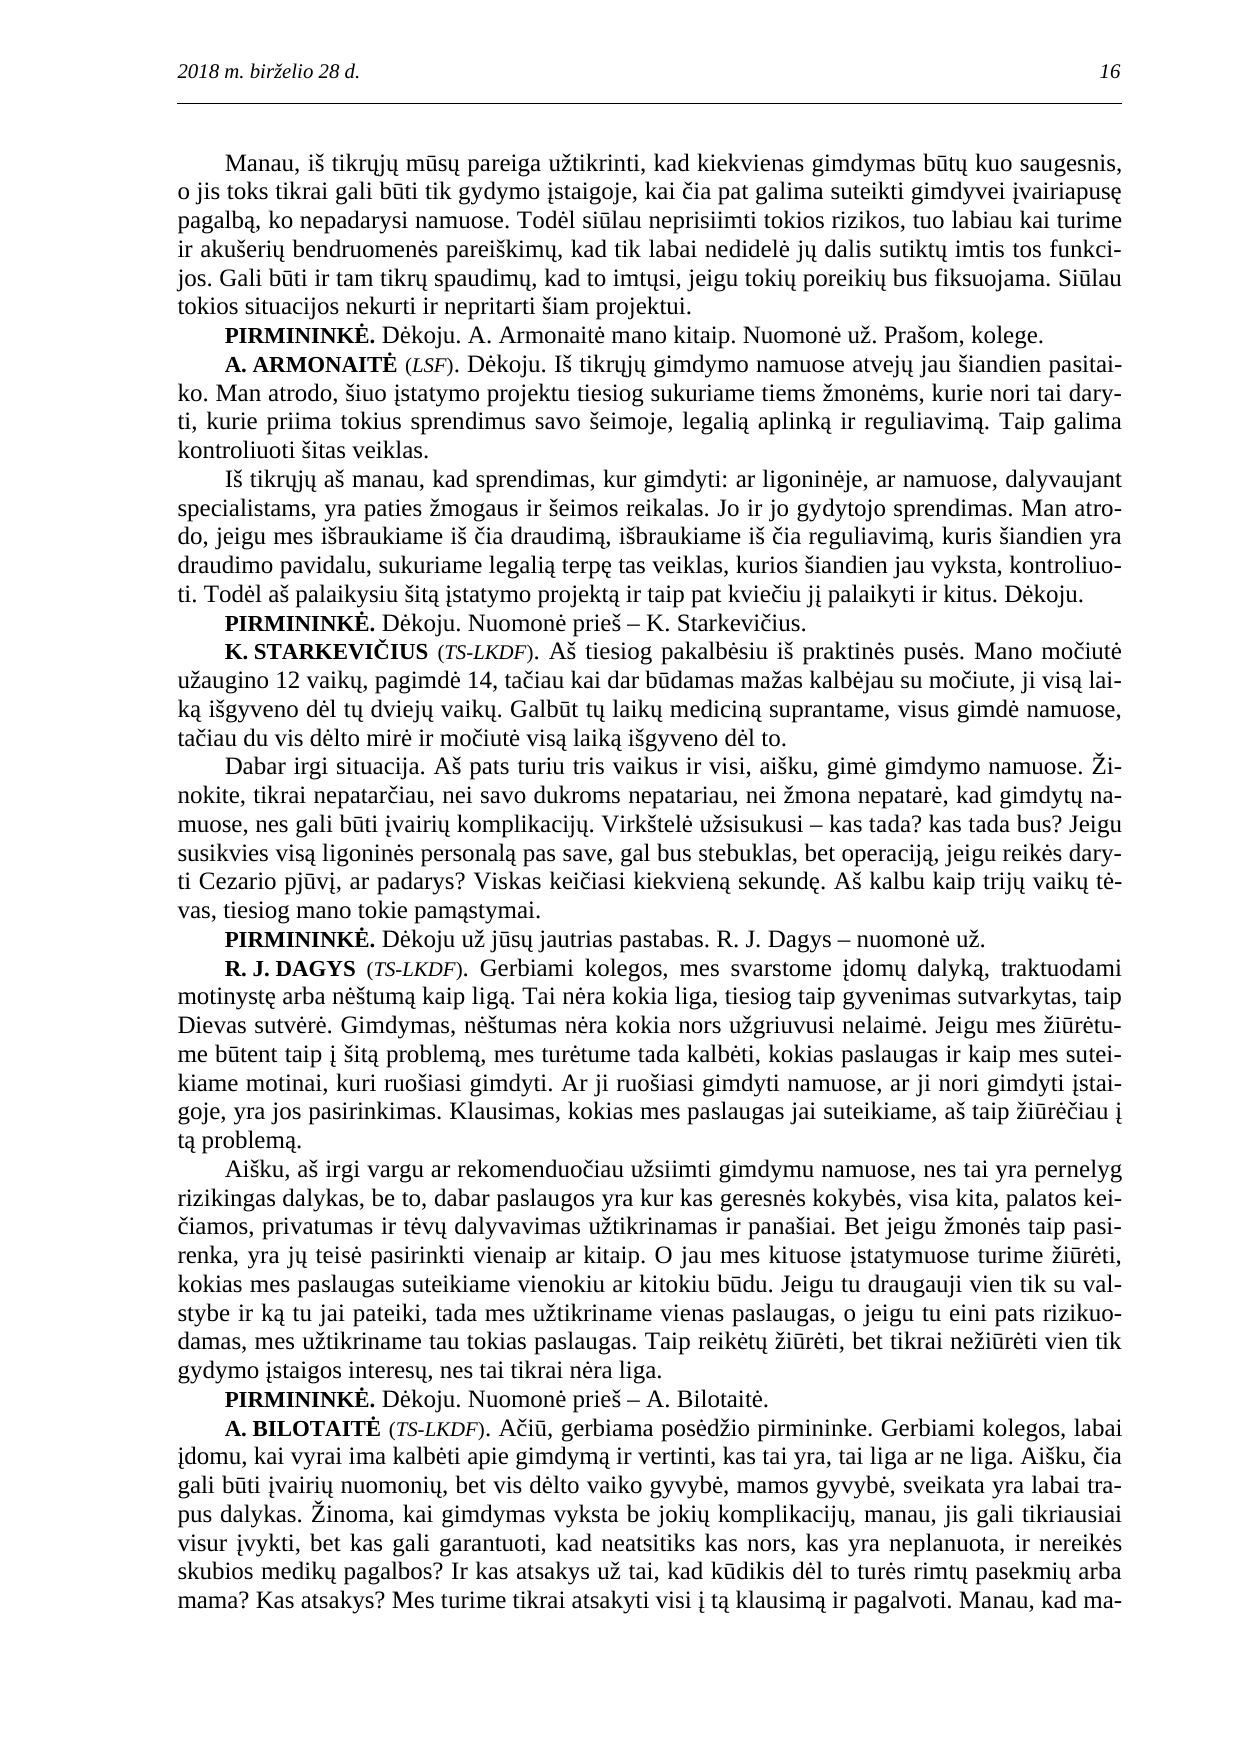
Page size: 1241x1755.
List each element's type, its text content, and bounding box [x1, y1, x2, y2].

text A. BILOTAITĖ (TS-LKDF). Ačiū, ger­bia­ma po­sė­džio pir­mi­nin­ke. Ger­bia­mi ko­le­gos, la­bai įdo­mu, kai vy­rai ima kal­bė­ti apie gim­dy­mą ir ver­tin­ti, kas tai yra, tai li­ga ar ne li­ga. Aiš­ku, čia ga­li bū­ti įvai­rių nuo­mo­nių, bet vis dėl­to vai­ko gy­vy­bė, ma­mos gy­vy­bė, svei­ka­ta yra la­bai tra­pus da­ly­kas. Ži­no­ma, kai gim­dy­mas vyks­ta be jo­kių kom­pli­ka­ci­jų, ma­nau, jis ga­li tik­riau­siai vi­sur įvyk­ti, bet kas ga­li ga­ran­tuo­ti, kad ne­at­si­tiks kas nors, kas yra ne­pla­nuo­ta, ir ne­rei­kės sku­bios me­di­kų pa­gal­bos? Ir kas at­sa­kys už tai, kad kū­di­kis dėl to tu­rės rim­tų pa­sek­mių ar­ba ma­ma? Kas at­sa­kys? Mes tu­ri­me tik­rai at­sa­ky­ti vi­si į tą klau­si­mą ir pa­gal­vo­ti. Ma­nau, kad ma­ [177, 1413, 1122, 1614]
text K. STARKEVIČIUS (TS-LKDF). Aš tie­siog pa­kal­bė­siu iš prak­ti­nės pu­sės. Ma­no mo­čiu­tė už­au­gi­no 12 vai­kų, pa­gim­dė 14, ta­čiau kai dar bū­da­mas ma­žas kal­bė­jau su mo­čiu­te, ji vi­są lai­ką iš­gy­ve­no dėl tų dvie­jų vai­kų. Gal­būt tų lai­kų me­di­ci­ną su­pran­ta­me, vi­sus gim­dė na­muo­se, ta­čiau du vis dėl­to mi­rė ir mo­čiu­tė vi­są lai­ką iš­gy­ve­no dėl to. [177, 636, 1122, 751]
text PIRMININKĖ. Dė­ko­ju. Nuo­mo­nė prieš – A. Bi­lo­tai­tė. [177, 1384, 1122, 1413]
text PIRMININKĖ. Dė­ko­ju už jū­sų jaut­rias pa­sta­bas. R. J. Da­gys – nuo­mo­nė už. [177, 924, 1122, 953]
text Aiš­ku, aš ir­gi var­gu ar re­ko­men­duo­čiau už­si­im­ti gim­dy­mu na­muo­se, nes tai yra per­ne­lyg ri­zi­kin­gas da­ly­kas, be to, da­bar pa­slau­gos yra kur kas ge­res­nės ko­ky­bės, vi­sa ki­ta, pa­la­tos kei­čia­mos, pri­va­tu­mas ir tė­vų da­ly­va­vi­mas už­tik­ri­na­mas ir pa­na­šiai. Bet jei­gu žmo­nės taip pa­si­ren­ka, yra jų tei­sė pa­si­rink­ti vie­naip ar ki­taip. O jau mes ki­tuo­se įsta­ty­muo­se tu­ri­me žiū­rė­ti, ko­kias mes pa­slau­gas su­tei­kia­me vie­no­kiu ar ki­to­kiu bū­du. Jei­gu tu drau­gau­ji vien tik su val­sty­be ir ką tu jai pa­tei­ki, ta­da mes už­tik­ri­na­me vie­nas pa­slau­gas, o jei­gu tu ei­ni pats ri­zi­kuo­damas, mes už­tik­ri­na­me tau to­kias pa­slau­gas. Taip rei­kė­tų žiū­rė­ti, bet tik­rai ne­žiū­rė­ti vien tik gy­dy­mo įstai­gos in­te­re­sų, nes tai tik­rai nė­ra li­ga. [177, 1154, 1122, 1384]
text A. ARMONAITĖ (LSF). Dė­ko­ju. Iš tik­rų­jų gim­dy­mo na­muo­se at­ve­jų jau šian­dien pa­si­tai­ko. Man at­ro­do, šiuo įsta­ty­mo pro­jek­tu tie­siog su­ku­ria­me tiems žmo­nėms, ku­rie no­ri tai da­ry­ti, ku­rie pri­ima to­kius spren­di­mus sa­vo šei­mo­je, le­ga­lią ap­lin­ką ir re­gu­lia­vi­mą. Taip ga­li­ma kon­tro­liuo­ti ši­tas veik­las. [177, 349, 1122, 464]
text Iš tik­rų­jų aš ma­nau, kad spren­di­mas, kur gim­dy­ti: ar li­go­ni­nė­je, ar na­muo­se, da­ly­vau­jant spe­cia­lis­tams, yra pa­ties žmo­gaus ir šei­mos rei­ka­las. Jo ir jo gy­dy­to­jo spren­di­mas. Man at­ro­do, jei­gu mes iš­brau­kia­me iš čia drau­di­mą, iš­brau­kia­me iš čia re­gu­lia­vi­mą, ku­ris šian­dien yra drau­di­mo pa­vi­da­lu, su­ku­ria­me le­ga­lią ter­pę tas veik­las, ku­rios šian­dien jau vyks­ta, kon­tro­liuo­ti. To­dėl aš pa­lai­ky­siu ši­tą įsta­ty­mo pro­jek­tą ir taip pat kvie­čiu jį pa­lai­ky­ti ir ki­tus. Dė­ko­ju. [177, 464, 1122, 608]
text R. J. DAGYS (TS-LKDF). Ger­bia­mi ko­le­gos, mes svars­to­me įdo­mų da­ly­ką, trak­tuo­da­mi mo­ti­nys­tę ar­ba nėš­tu­mą kaip li­gą. Tai nė­ra ko­kia li­ga, tie­siog taip gy­ve­ni­mas su­tvar­ky­tas, taip Die­vas su­tvė­rė. Gim­dy­mas, nėš­tu­mas nė­ra ko­kia nors už­griu­vu­si ne­lai­mė. Jei­gu mes žiū­rė­tu­me bū­tent taip į ši­tą pro­ble­mą, mes tu­rė­tu­me ta­da kal­bė­ti, ko­kias pa­slau­gas ir kaip mes su­tei­kia­me mo­ti­nai, ku­ri ruo­šia­si gim­dy­ti. Ar ji ruo­šia­si gim­dy­ti na­muo­se, ar ji no­ri gim­dy­ti įstai­go­je, yra jos pa­si­rin­ki­mas. Klau­si­mas, ko­kias mes pa­slau­gas jai su­tei­kia­me, aš taip žiū­rė­čiau į tą pro­ble­mą. [177, 953, 1122, 1154]
text Ma­nau, iš tik­rų­jų mū­sų pa­rei­ga už­tik­rin­ti, kad kiek­vie­nas gim­dy­mas bū­tų kuo sau­ges­nis, o jis toks tik­rai ga­li bū­ti tik gy­dy­mo įstai­go­je, kai čia pat ga­li­ma su­teik­ti gim­dy­vei įvai­ria­pu­sę pa­gal­bą, ko ne­pa­da­ry­si na­muo­se. To­dėl siū­lau ne­pri­si­im­ti to­kios ri­zi­kos, tuo la­biau kai tu­ri­me ir aku­še­rių ben­druo­me­nės pa­reiš­ki­mų, kad tik la­bai ne­di­de­lė jų da­lis su­tik­tų im­tis tos funk­ci­jos. Ga­li bū­ti ir tam tik­rų spau­di­mų, kad to im­tų­si, jei­gu to­kių po­rei­kių bus fik­suo­ja­ma. Siū­lau to­kios si­tu­a­ci­jos ne­kur­ti ir ne­pri­tar­ti šiam pro­jek­tui. [177, 148, 1122, 320]
text PIRMININKĖ. Dė­ko­ju. Nuo­mo­nė prieš – K. Star­ke­vi­čius. [177, 608, 1122, 636]
text PIRMININKĖ. Dė­ko­ju. A. Ar­mo­nai­tė ma­no ki­taip. Nuo­mo­nė už. Pra­šom, ko­le­ge. [177, 320, 1122, 349]
text Da­bar ir­gi si­tu­a­ci­ja. Aš pats tu­riu tris vai­kus ir vi­si, aiš­ku, gi­mė gim­dy­mo na­muo­se. Ži­no­ki­te, tik­rai ne­pa­tar­čiau, nei sa­vo duk­roms ne­pa­ta­riau, nei žmo­na ne­pa­ta­rė, kad gim­dy­tų na­muo­se, nes ga­li bū­ti įvai­rių kom­pli­ka­ci­jų. Virkš­te­lė už­si­su­ku­si – kas ta­da? kas ta­da bus? Jei­gu su­si­kvies vi­są li­go­ni­nės per­so­na­lą pas sa­ve, gal bus ste­buk­las, bet ope­ra­ci­ją, jei­gu rei­kės da­ry­ti Ce­za­rio pjū­vį, ar pa­da­rys? Vis­kas kei­čia­si kiek­vie­ną se­kun­dę. Aš kal­bu kaip tri­jų vai­kų tė­vas, tie­siog ma­no to­kie pa­mąs­ty­mai. [177, 751, 1122, 924]
